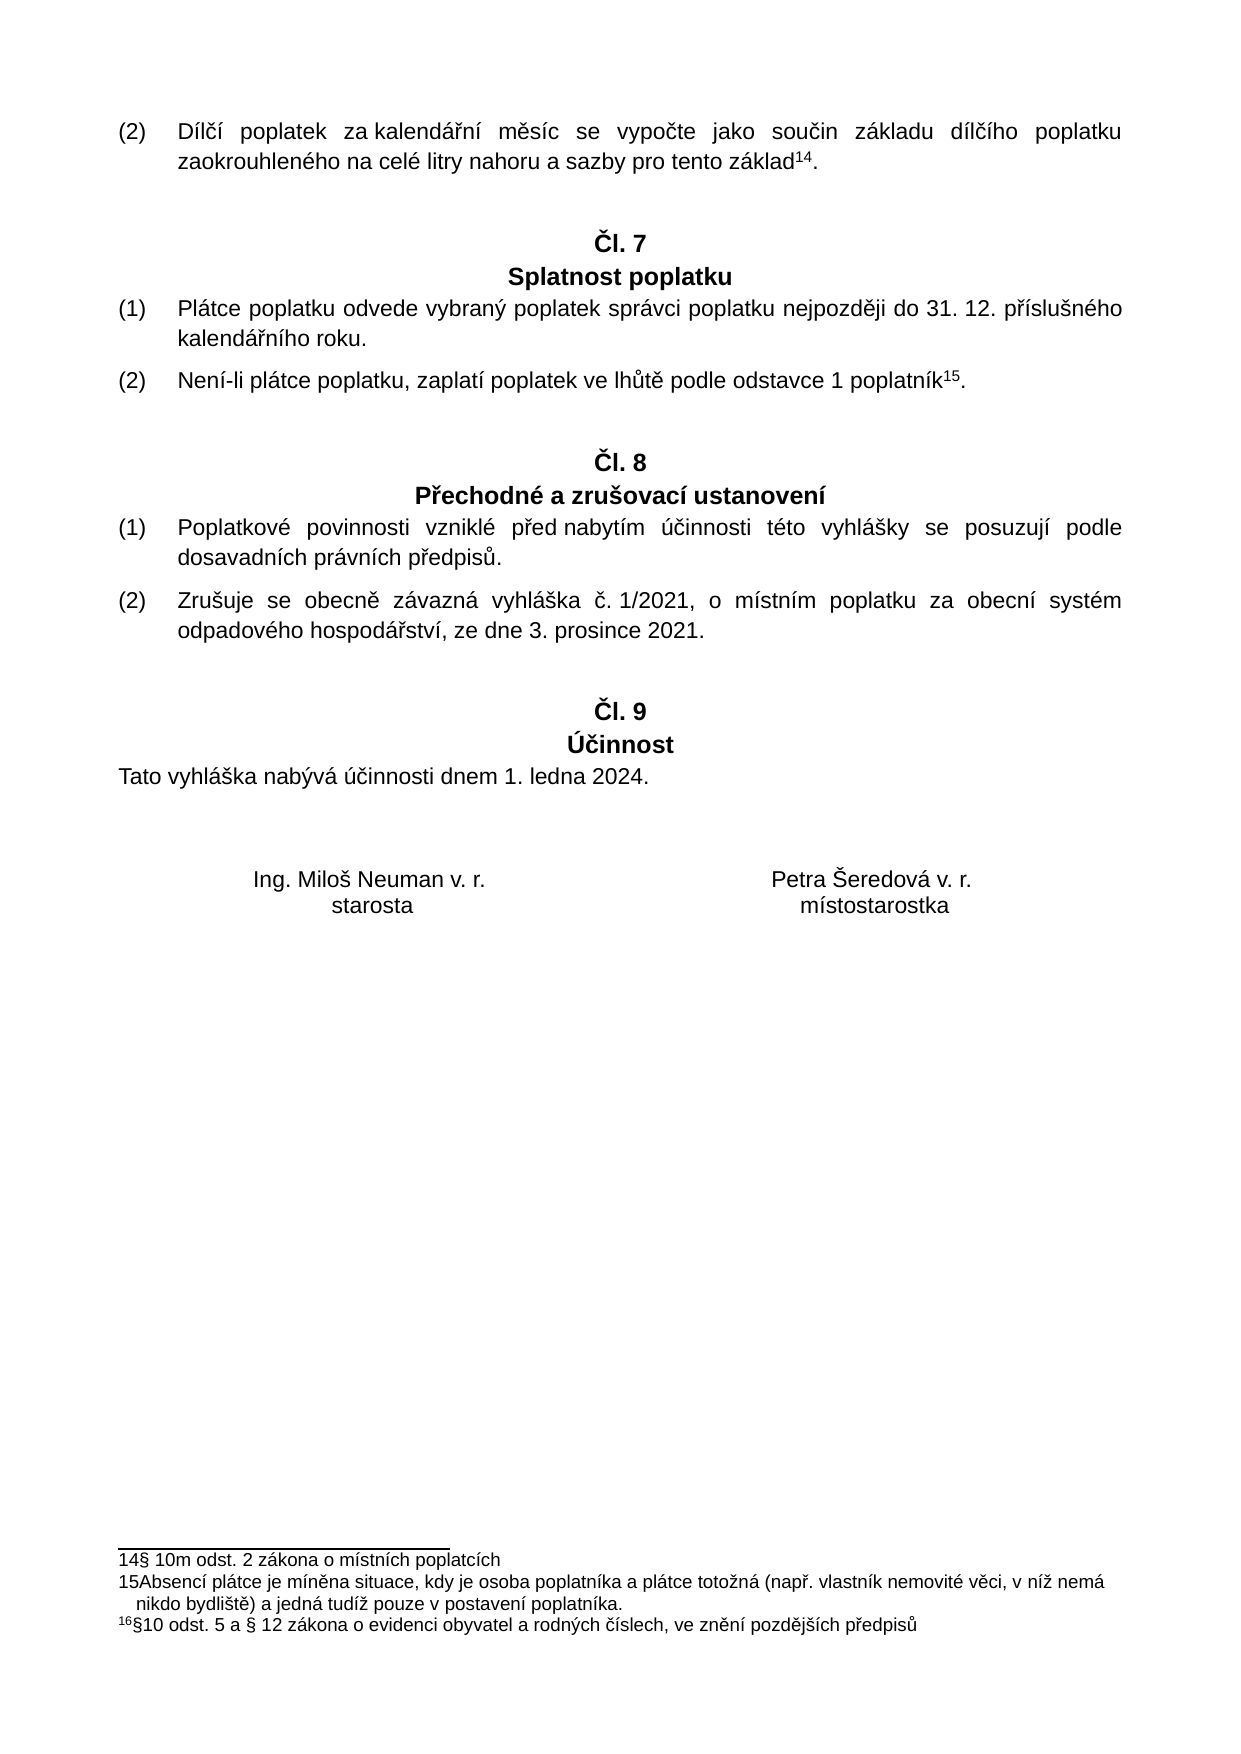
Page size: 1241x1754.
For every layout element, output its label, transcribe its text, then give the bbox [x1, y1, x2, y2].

subtitle Čl. 9 Účinnost [118, 697, 1122, 759]
list Plátce poplatku odvede vybraný poplatek správci poplatku nejpozději do 31. 12. příslušného kalendářního roku. [118, 294, 1122, 351]
table_cell [620, 924, 1122, 1042]
list Není-li plátce poplatku, zaplatí poplatek ve lhůtě podle odstavce 1 poplatník. [118, 367, 1122, 394]
text Tato vyhláška nabývá účinnosti dnem 1. ledna 2024. [118, 763, 1122, 789]
list Dílčí poplatek za kalendářní měsíc se vypočte jako součin základu dílčího poplatku zaokrouhleného na celé litry nahoru a sazby pro tento základ. [118, 118, 1122, 175]
table_header Petra Šeredová v. r. místostarostka [620, 806, 1122, 924]
list 16§10 odst. 5 a § 12 zákona o evidenci obyvatel a rodných číslech, ve znění pozdějších předpisů [118, 1614, 1122, 1635]
list § 10m odst. 2 zákona o místních poplatcích [118, 1549, 1122, 1571]
list Zrušuje se obecně závazná vyhláška č. 1/2021, o místním poplatku za obecní systém odpadového hospodářství, ze dne 3. prosince 2021. [118, 587, 1122, 643]
table_cell [118, 924, 620, 1042]
subtitle Čl. 8 Přechodné a zrušovací ustanovení [118, 448, 1122, 509]
list Poplatkové povinnosti vzniklé před nabytím účinnosti této vyhlášky se posuzují podle dosavadních právních předpisů. [118, 514, 1122, 570]
subtitle Čl. 7 Splatnost poplatku [118, 228, 1122, 290]
list Absencí plátce je míněna situace, kdy je osoba poplatníka a plátce totožná (např. vlastník nemovité věci, v níž nemá nikdo bydliště) a jedná tudíž pouze v postavení poplatníka. [118, 1571, 1122, 1614]
table_header Ing. Miloš Neuman v. r. starosta [118, 806, 620, 924]
